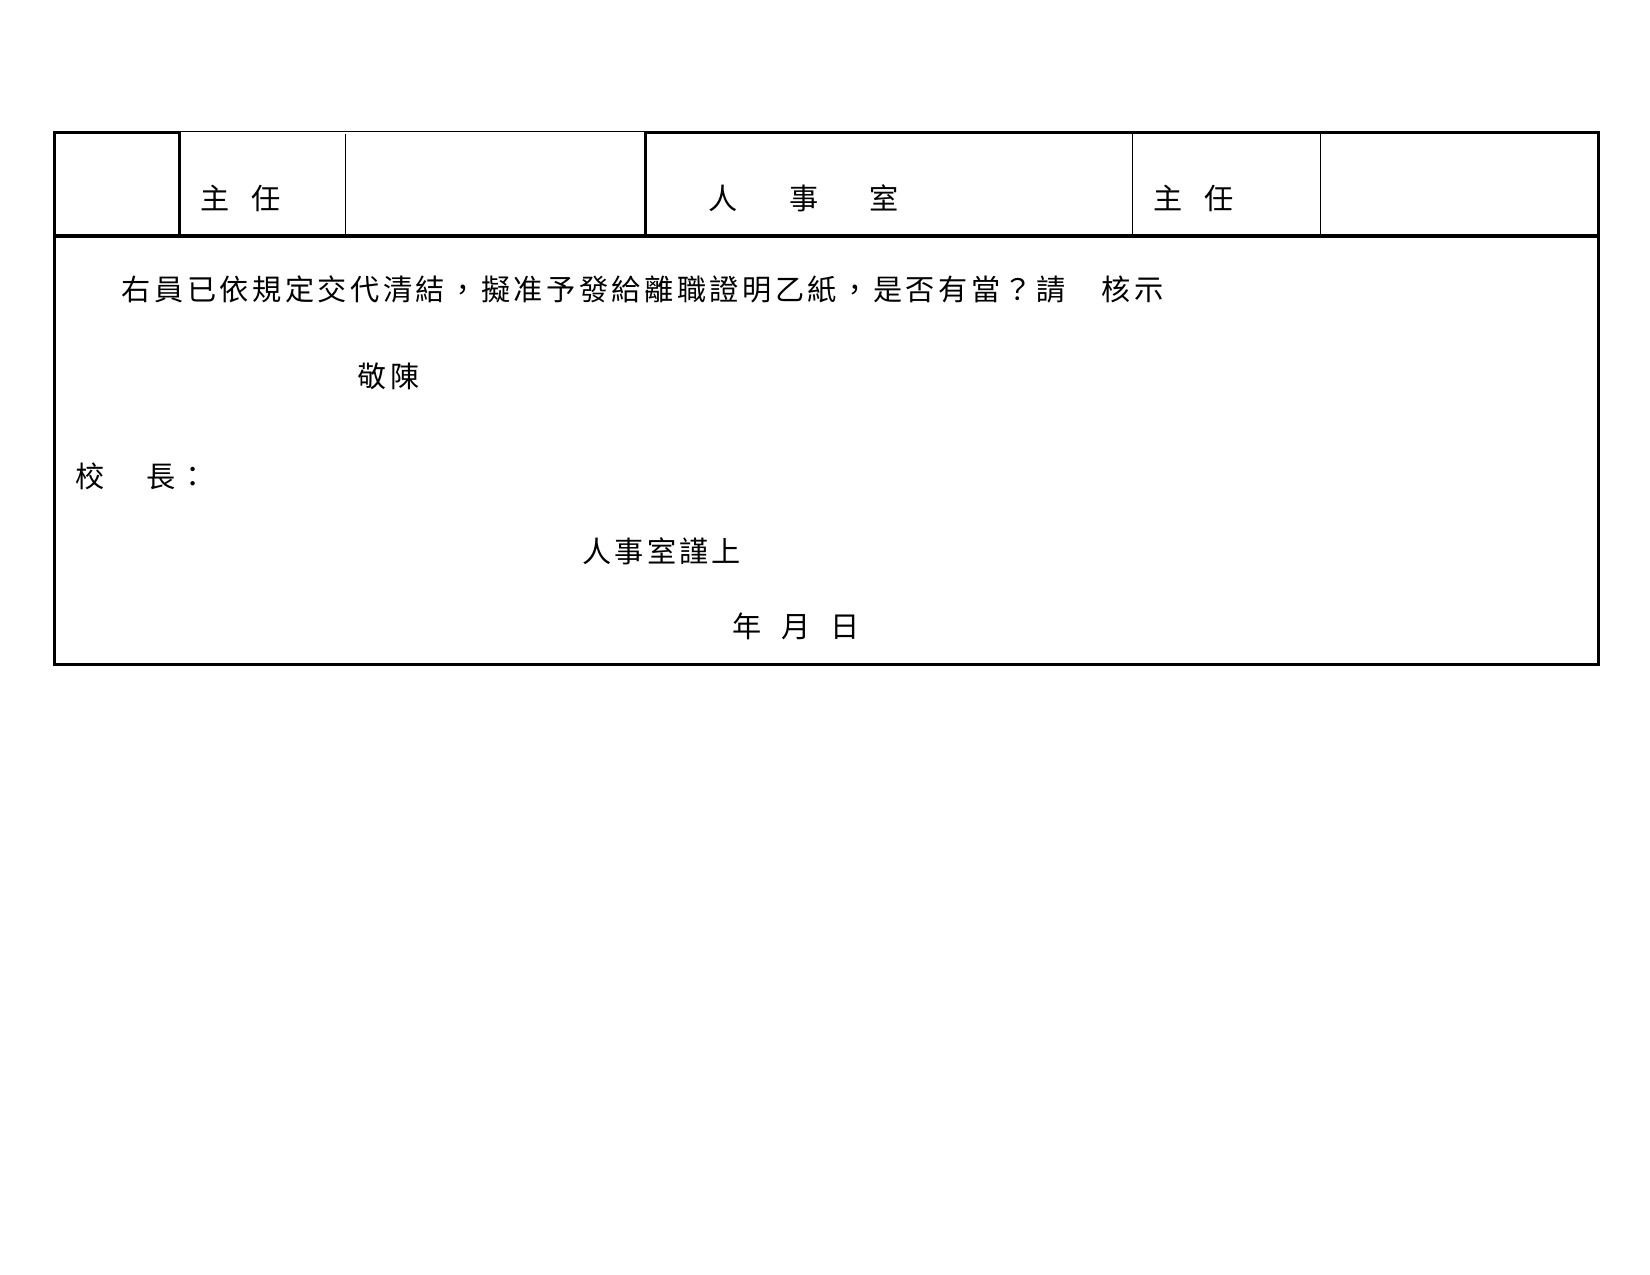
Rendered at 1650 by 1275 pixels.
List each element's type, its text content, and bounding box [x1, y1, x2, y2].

table_cell [345, 132, 644, 234]
table_cell [1321, 134, 1597, 234]
table_cell 主 任 [181, 132, 345, 234]
table_cell [56, 134, 178, 234]
table_cell 主 任 [1133, 134, 1320, 234]
table_cell 右員已依規定交代清結，擬准予發給離職證明乙紙，是否有當？請 核示 敬陳 校 長： 人事室謹上 年 月 日 [56, 238, 1597, 662]
table_cell 人 事 室 [647, 134, 1132, 234]
